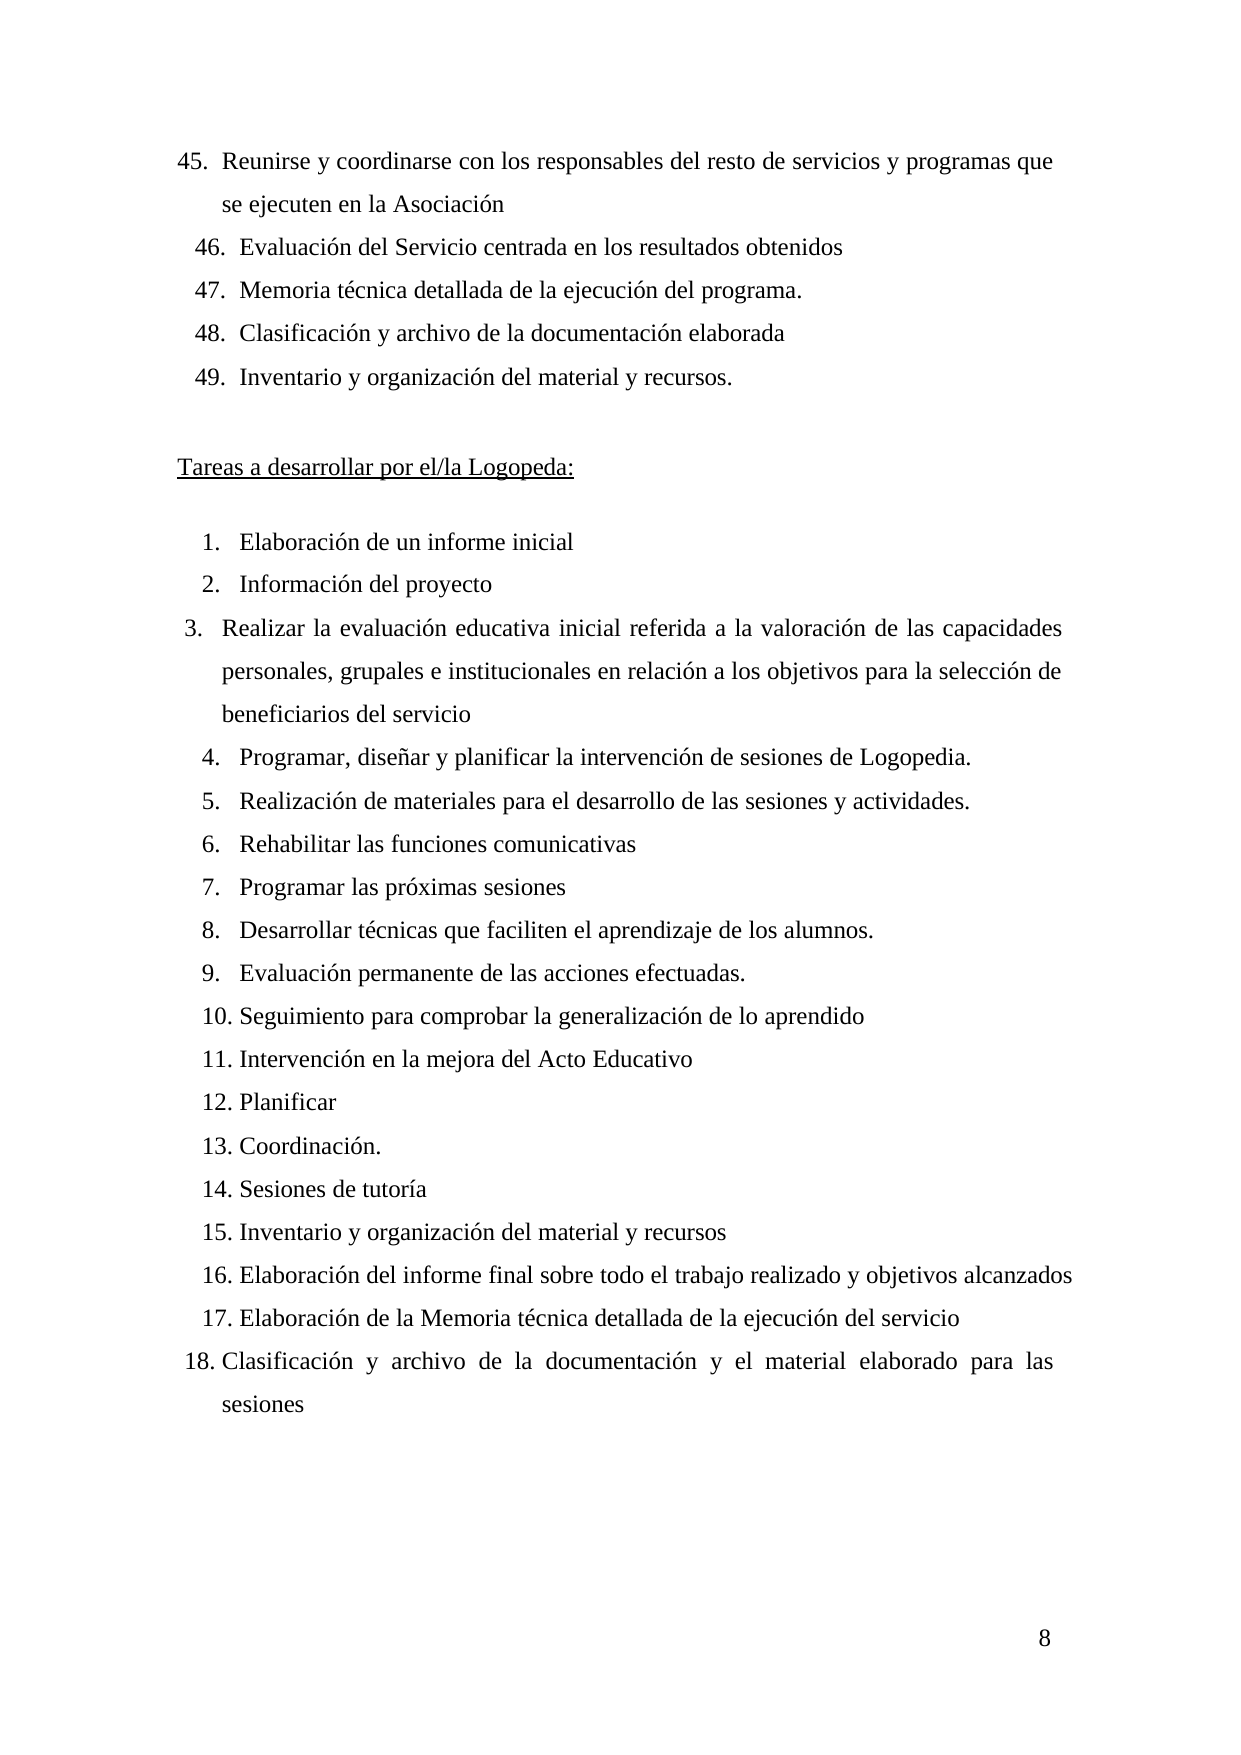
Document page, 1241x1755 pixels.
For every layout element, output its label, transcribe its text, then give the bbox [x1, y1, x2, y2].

list Evaluación permanente de las acciones efectuadas. [202, 958, 1074, 987]
list Intervención en la mejora del Acto Educativo [202, 1044, 1074, 1073]
list Realización de materiales para el desarrollo de las sesiones y actividades. [202, 786, 1074, 814]
list Información del proyecto [202, 569, 1074, 598]
list Sesiones de tutoría [202, 1174, 1074, 1202]
list Programar las próximas sesiones [202, 872, 1074, 901]
list Rehabilitar las funciones comunicativas [202, 829, 1074, 857]
list Clasificación y archivo de la documentación y el material elaborado para las sesiones [184, 1346, 1062, 1418]
list Coordinación. [202, 1131, 1074, 1159]
list Planificar [202, 1087, 1074, 1116]
list Elaboración de un informe inicial [202, 527, 1074, 555]
list Inventario y organización del material y recursos. [194, 362, 1074, 391]
list Elaboración de la Memoria técnica detallada de la ejecución del servicio [202, 1303, 1074, 1332]
list Elaboración del informe final sobre todo el trabajo realizado y objetivos alcanzados [202, 1260, 1074, 1289]
text Tareas a desarrollar por el/la Logopeda: [177, 452, 1074, 481]
list Realizar la evaluación educativa inicial referida a la valoración de las capacidades personales, grupales e institucionales en relación a los objetivos para la selección de beneficiarios del servicio [184, 613, 1063, 728]
list Programar, diseñar y planificar la intervención de sesiones de Logopedia. [202, 742, 1074, 771]
list Evaluación del Servicio centrada en los resultados obtenidos [194, 232, 1074, 261]
list Reunirse y coordinarse con los responsables del resto de servicios y programas que se ejecuten en la Asociación [177, 146, 1062, 218]
list Inventario y organización del material y recursos [202, 1217, 1074, 1245]
list Memoria técnica detallada de la ejecución del programa. [194, 276, 1074, 304]
list Seguimiento para comprobar la generalización de lo aprendido [202, 1001, 1074, 1030]
list Desarrollar técnicas que faciliten el aprendizaje de los alumnos. [202, 915, 1074, 944]
list Clasificación y archivo de la documentación elaborada [194, 318, 1074, 347]
